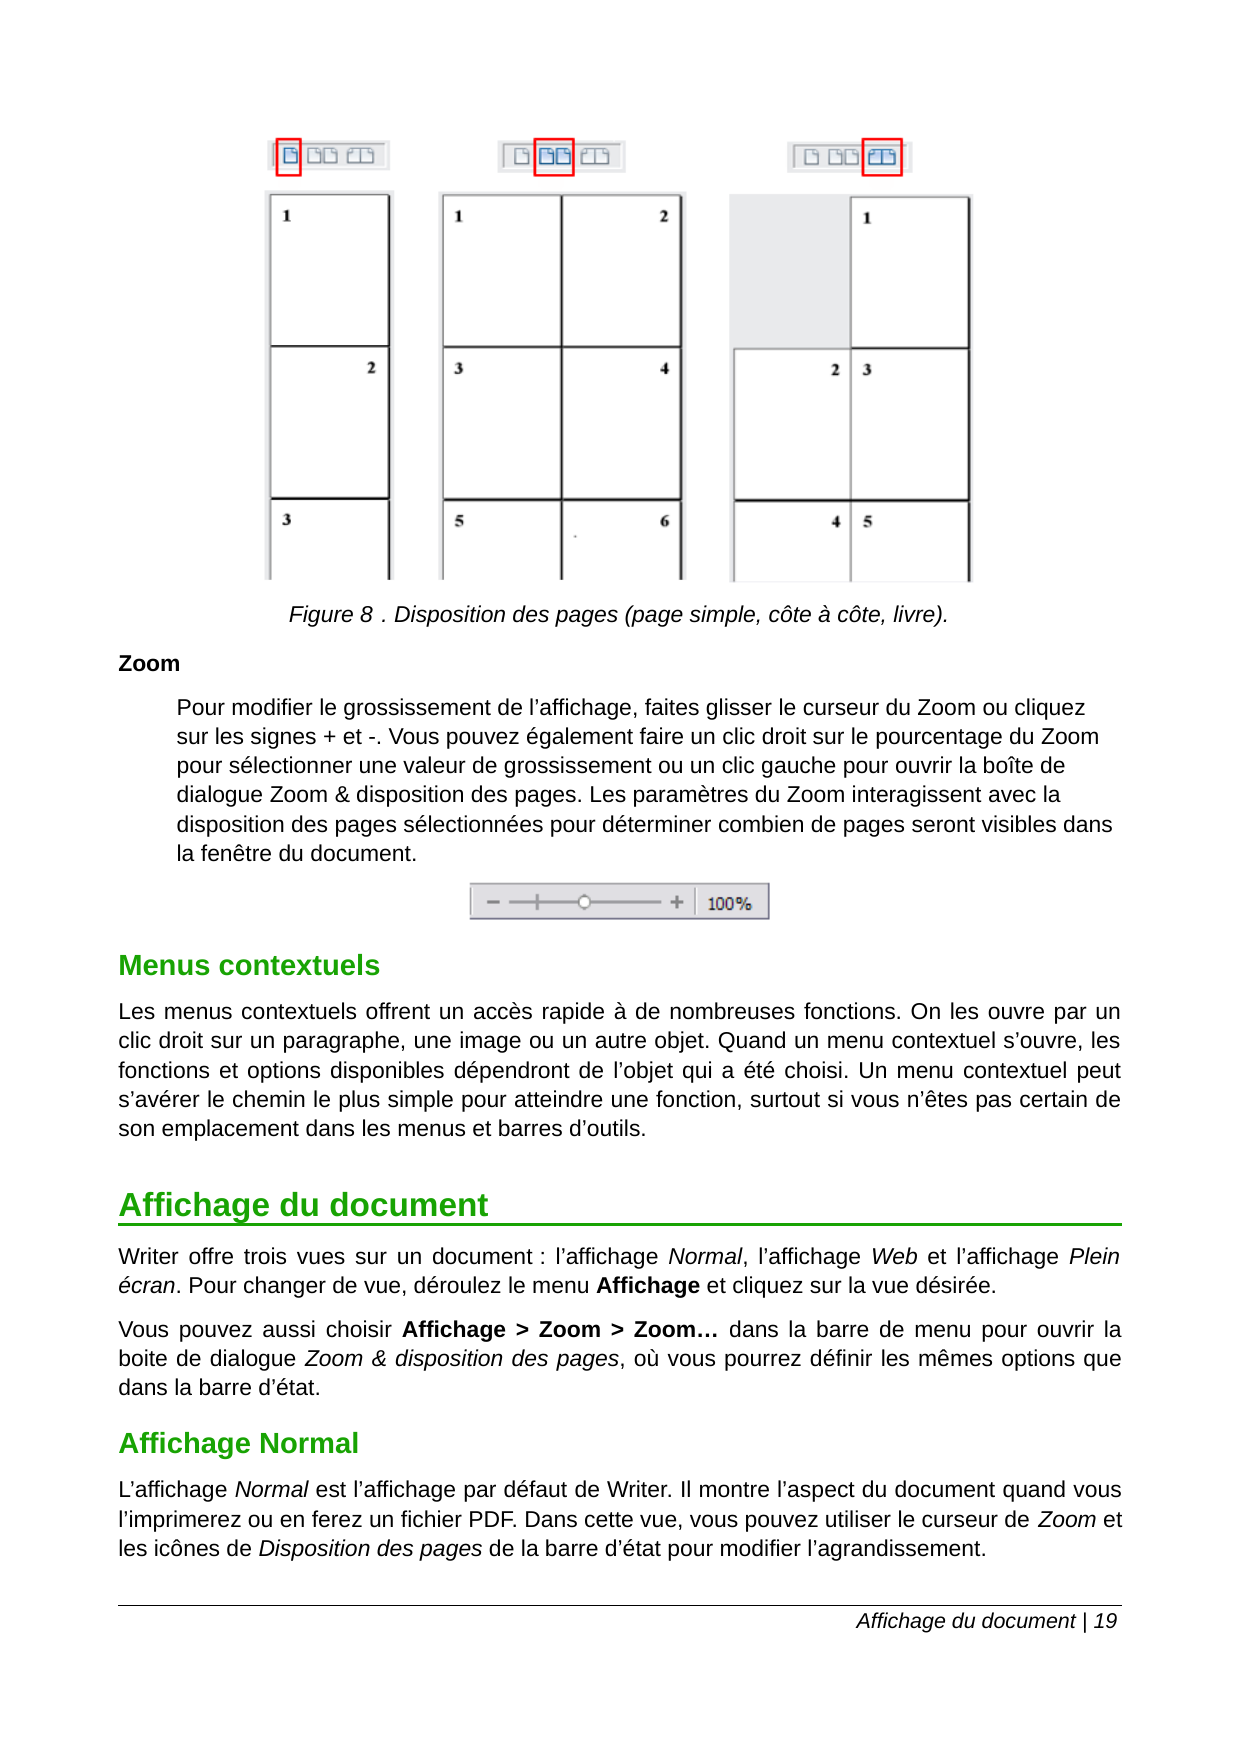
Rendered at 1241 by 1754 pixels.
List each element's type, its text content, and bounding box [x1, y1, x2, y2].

text Writer offre trois vues sur un document : l’affichage Normal, l’affichage Web et l’affichage Plein écran. Pour changer de vue, déroulez le menu Affichage et cliquez sur la vue désirée. [118, 1240, 1122, 1298]
table_header [118, 118, 1122, 595]
table_cell Figure 8 . Disposition des pages (page simple, côte à côte, livre). [118, 595, 1122, 633]
picture [467, 880, 773, 923]
text Pour modifier le grossissement de l’affichage, faites glisser le curseur du Zoom ou cliquez sur les signes + et -. Vous pouvez également faire un clic droit sur le pourcentage du Zoom pour sélectionner une valeur de grossissement ou un clic gauche pour ouvrir la boîte de dialogue Zoom & disposition des pages. Les paramètres du Zoom interagissent avec la disposition des pages sélectionnées pour déterminer combien de pages seront visibles dans la fenêtre du document. [176, 691, 1122, 866]
text Vous pouvez aussi choisir Affichage > Zoom > Zoom… dans la barre de menu pour ouvrir la boite de dialogue Zoom & disposition des pages, où vous pourrez définir les mêmes options que dans la barre d’état. [118, 1313, 1122, 1401]
picture [251, 123, 990, 590]
text L’affichage Normal est l’affichage par défaut de Writer. Il montre l’aspect du document quand vous l’imprimerez ou en ferez un fichier PDF. Dans cette vue, vous pouvez utiliser le curseur de Zoom et les icônes de Disposition des pages de la barre d’état pour modifier l’agrandissement. [118, 1473, 1122, 1561]
subtitle Affichage du document [118, 1185, 1122, 1223]
subtitle Affichage Normal [118, 1430, 1122, 1459]
text Zoom [118, 647, 1122, 676]
text Les menus contextuels offrent un accès rapide à de nombreuses fonctions. On les ouvre par un clic droit sur un paragraphe, une image ou un autre objet. Quand un menu contextuel s’ouvre, les fonctions et options disponibles dépendront de l’objet qui a été choisi. Un menu contextuel peut s’avérer le chemin le plus simple pour atteindre une fonction, surtout si vous n’êtes pas certain de son emplacement dans les menus et barres d’outils. [118, 996, 1122, 1141]
subtitle Menus contextuels [118, 952, 1122, 981]
